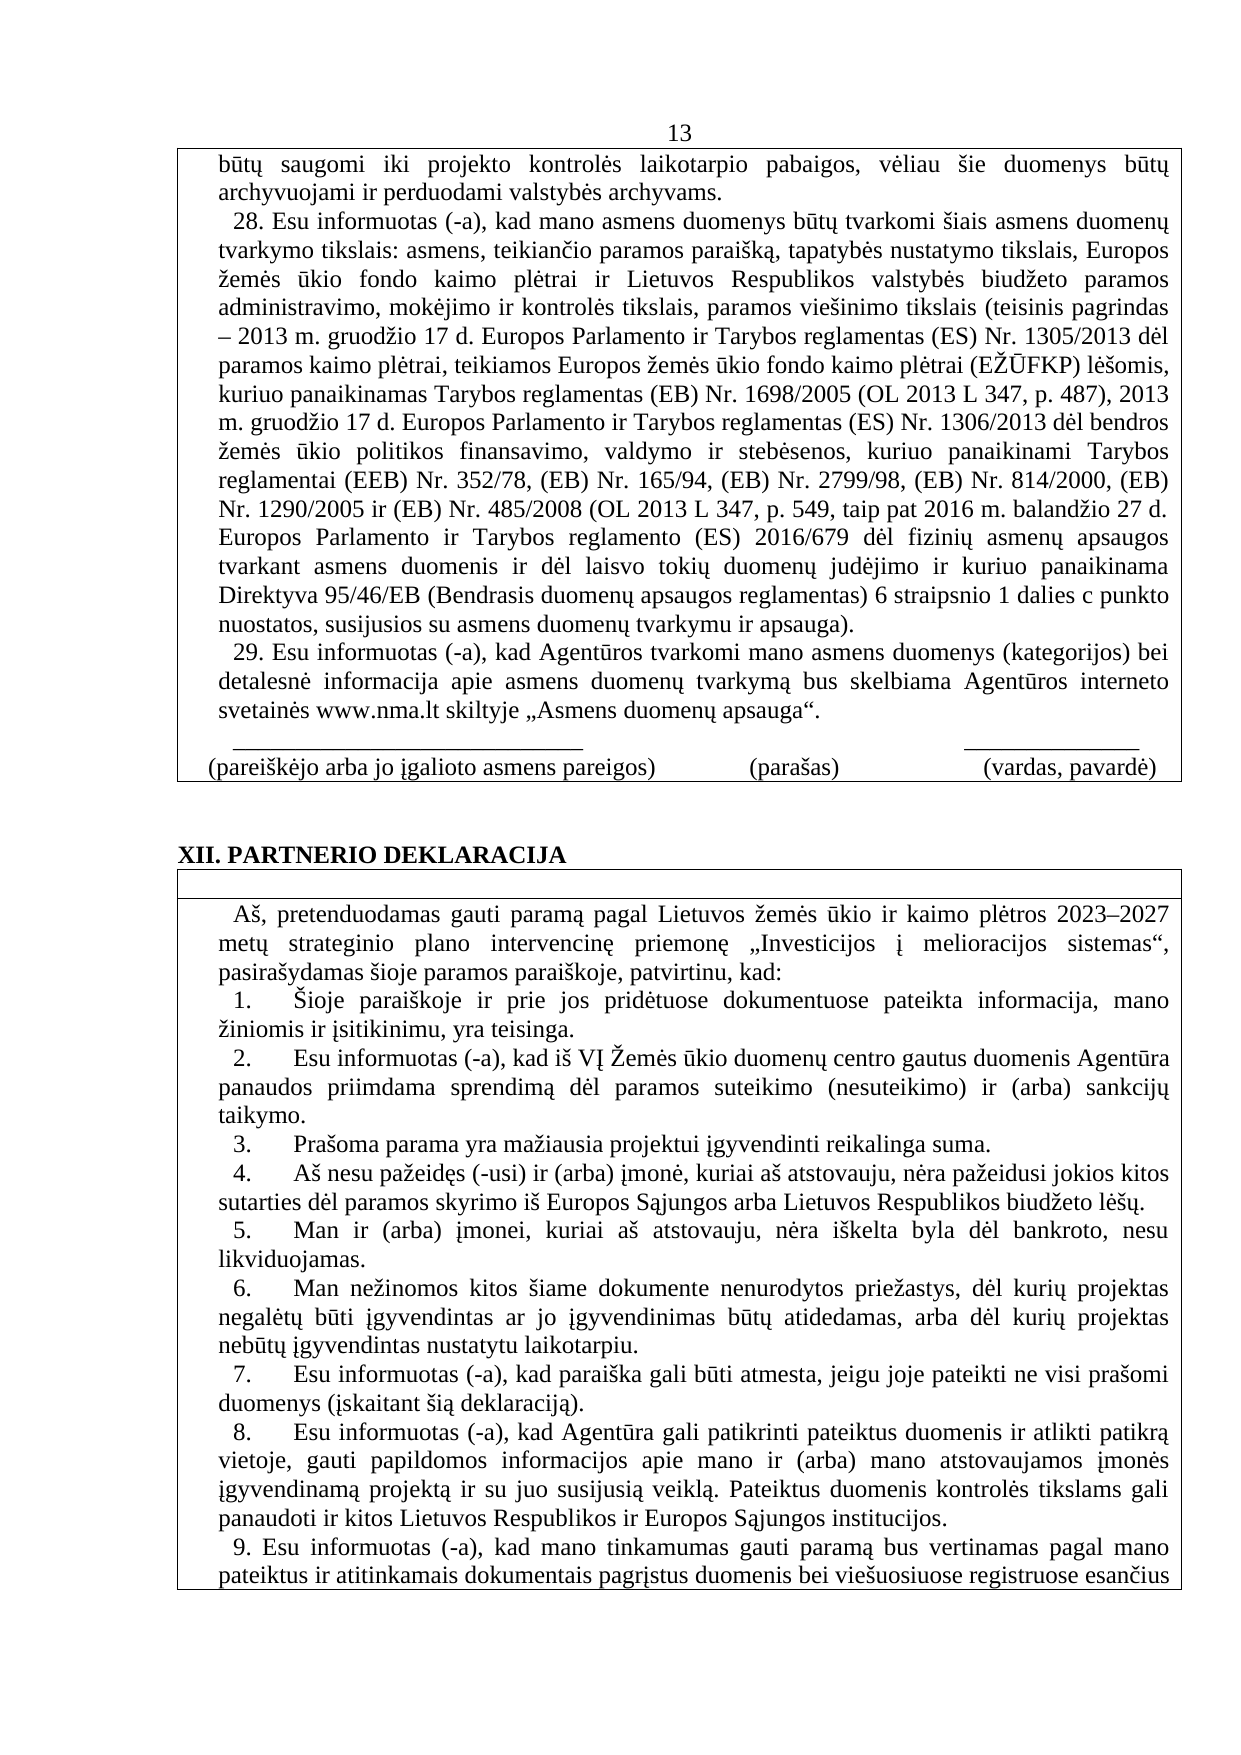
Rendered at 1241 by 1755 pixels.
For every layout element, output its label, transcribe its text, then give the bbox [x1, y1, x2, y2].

table_header būtų saugomi iki projekto kontrolės laikotarpio pabaigos, vėliau šie duomenys būtų archyvuojami ir perduodami valstybės archyvams. 28. Esu informuotas (-a), kad mano asmens duomenys būtų tvarkomi šiais asmens duomenų tvarkymo tikslais: asmens, teikiančio paramos paraišką, tapatybės nustatymo tikslais, Europos žemės ūkio fondo kaimo plėtrai ir Lietuvos Respublikos valstybės biudžeto paramos administravimo, mokėjimo ir kontrolės tikslais, paramos viešinimo tikslais (teisinis pagrindas – 2013 m. gruodžio 17 d. Europos Parlamento ir Tarybos reglamentas (ES) Nr. 1305/2013 dėl paramos kaimo plėtrai, teikiamos Europos žemės ūkio fondo kaimo plėtrai (EŽŪFKP) lėšomis, kuriuo panaikinamas Tarybos reglamentas (EB) Nr. 1698/2005 (OL 2013 L 347, p. 487), 2013 m. gruodžio 17 d. Europos Parlamento ir Tarybos reglamentas (ES) Nr. 1306/2013 dėl bendros žemės ūkio politikos finansavimo, valdymo ir stebėsenos, kuriuo panaikinami Tarybos reglamentai (EEB) Nr. 352/78, (EB) Nr. 165/94, (EB) Nr. 2799/98, (EB) Nr. 814/2000, (EB) Nr. 1290/2005 ir (EB) Nr. 485/2008 (OL 2013 L 347, p. 549, taip pat 2016 m. balandžio 27 d. Europos Parlamento ir Tarybos reglamento (ES) 2016/679 dėl fizinių asmenų apsaugos tvarkant asmens duomenis ir dėl laisvo tokių duomenų judėjimo ir kuriuo panaikinama Direktyva 95/46/EB (Bendrasis duomenų apsaugos reglamentas) 6 straipsnio 1 dalies c punkto nuostatos, susijusios su asmens duomenų tvarkymu ir apsauga). 29. Esu informuotas (-a), kad Agentūros tvarkomi mano asmens duomenys (kategorijos) bei detalesnė informacija apie asmens duomenų tvarkymą bus skelbiama Agentūros interneto svetainės www.nma.lt skiltyje „Asmens duomenų apsauga“. ____________________________ ______________ (pareiškėjo arba jo įgalioto asmens pareigos) (parašas) (vardas, pavardė) [178, 149, 1181, 781]
table_cell Aš, pretenduodamas gauti paramą pagal Lietuvos žemės ūkio ir kaimo plėtros 2023–2027 metų strateginio plano intervencinę priemonę „Investicijos į melioracijos sistemas“, pasirašydamas šioje paramos paraiškoje, patvirtinu, kad: 1. Šioje paraiškoje ir prie jos pridėtuose dokumentuose pateikta informacija, mano žiniomis ir įsitikinimu, yra teisinga. 2. Esu informuotas (-a), kad iš VĮ Žemės ūkio duomenų centro gautus duomenis Agentūra panaudos priimdama sprendimą dėl paramos suteikimo (nesuteikimo) ir (arba) sankcijų taikymo. 3. Prašoma parama yra mažiausia projektui įgyvendinti reikalinga suma. 4. Aš nesu pažeidęs (-usi) ir (arba) įmonė, kuriai aš atstovauju, nėra pažeidusi jokios kitos sutarties dėl paramos skyrimo iš Europos Sąjungos arba Lietuvos Respublikos biudžeto lėšų. 5. Man ir (arba) įmonei, kuriai aš atstovauju, nėra iškelta byla dėl bankroto, nesu likviduojamas. 6. Man nežinomos kitos šiame dokumente nenurodytos priežastys, dėl kurių projektas negalėtų būti įgyvendintas ar jo įgyvendinimas būtų atidedamas, arba dėl kurių projektas nebūtų įgyvendintas nustatytu laikotarpiu. 7. Esu informuotas (-a), kad paraiška gali būti atmesta, jeigu joje pateikti ne visi prašomi duomenys (įskaitant šią deklaraciją). 8. Esu informuotas (-a), kad Agentūra gali patikrinti pateiktus duomenis ir atlikti patikrą vietoje, gauti papildomos informacijos apie mano ir (arba) mano atstovaujamos įmonės įgyvendinamą projektą ir su juo susijusią veiklą. Pateiktus duomenis kontrolės tikslams gali panaudoti ir kitos Lietuvos Respublikos ir Europos Sąjungos institucijos. 9. Esu informuotas (-a), kad mano tinkamumas gauti paramą bus vertinamas pagal mano pateiktus ir atitinkamais dokumentais pagrįstus duomenis bei viešuosiuose registruose esančius [178, 899, 1181, 1589]
table_header [178, 870, 1181, 898]
text XII. PARTNERIO DEKLARACIJA [177, 840, 1181, 868]
